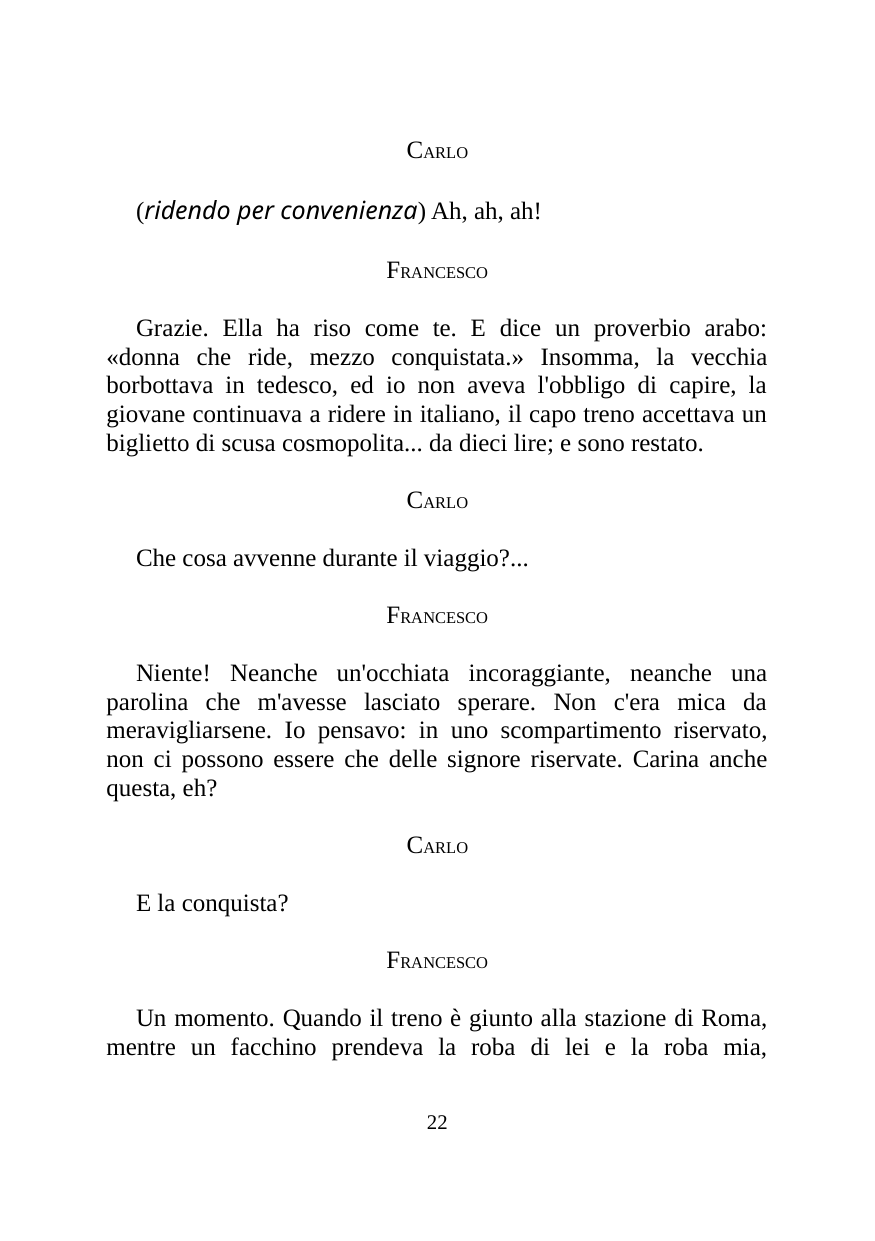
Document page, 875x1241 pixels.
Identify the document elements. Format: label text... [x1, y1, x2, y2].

text Francesco [106, 255, 768, 284]
text E la conquista? [106, 888, 768, 917]
text Carlo [106, 830, 768, 859]
text Che cosa avvenne durante il viaggio?... [106, 543, 768, 572]
text (ridendo per convenienza) Ah, ah, ah! [106, 192, 768, 227]
text Niente! Neanche un'occhiata incoraggiante, neanche una parolina che m'avesse lasciato sperare. Non c'era mica da meravigliarsene. Io pensavo: in uno scompartimento riservato, non ci possono essere che delle signore riservate. Carina anche questa, eh? [106, 658, 768, 802]
text Grazie. Ella ha riso come te. E dice un proverbio arabo: «donna che ride, mezzo conquistata.» Insomma, la vecchia borbottava in tedesco, ed io non aveva l'obbligo di capire, la giovane continuava a ridere in italiano, il capo treno accettava un biglietto di scusa cosmopolita... da dieci lire; e sono restato. [106, 313, 768, 457]
text Francesco [106, 945, 768, 974]
text Un momento. Quando il treno è giunto alla stazione di Roma, mentre un facchino prendeva la roba di lei e la roba mia, [106, 1003, 768, 1060]
text Francesco [106, 600, 768, 629]
text Carlo [106, 135, 768, 164]
text Carlo [106, 485, 768, 514]
